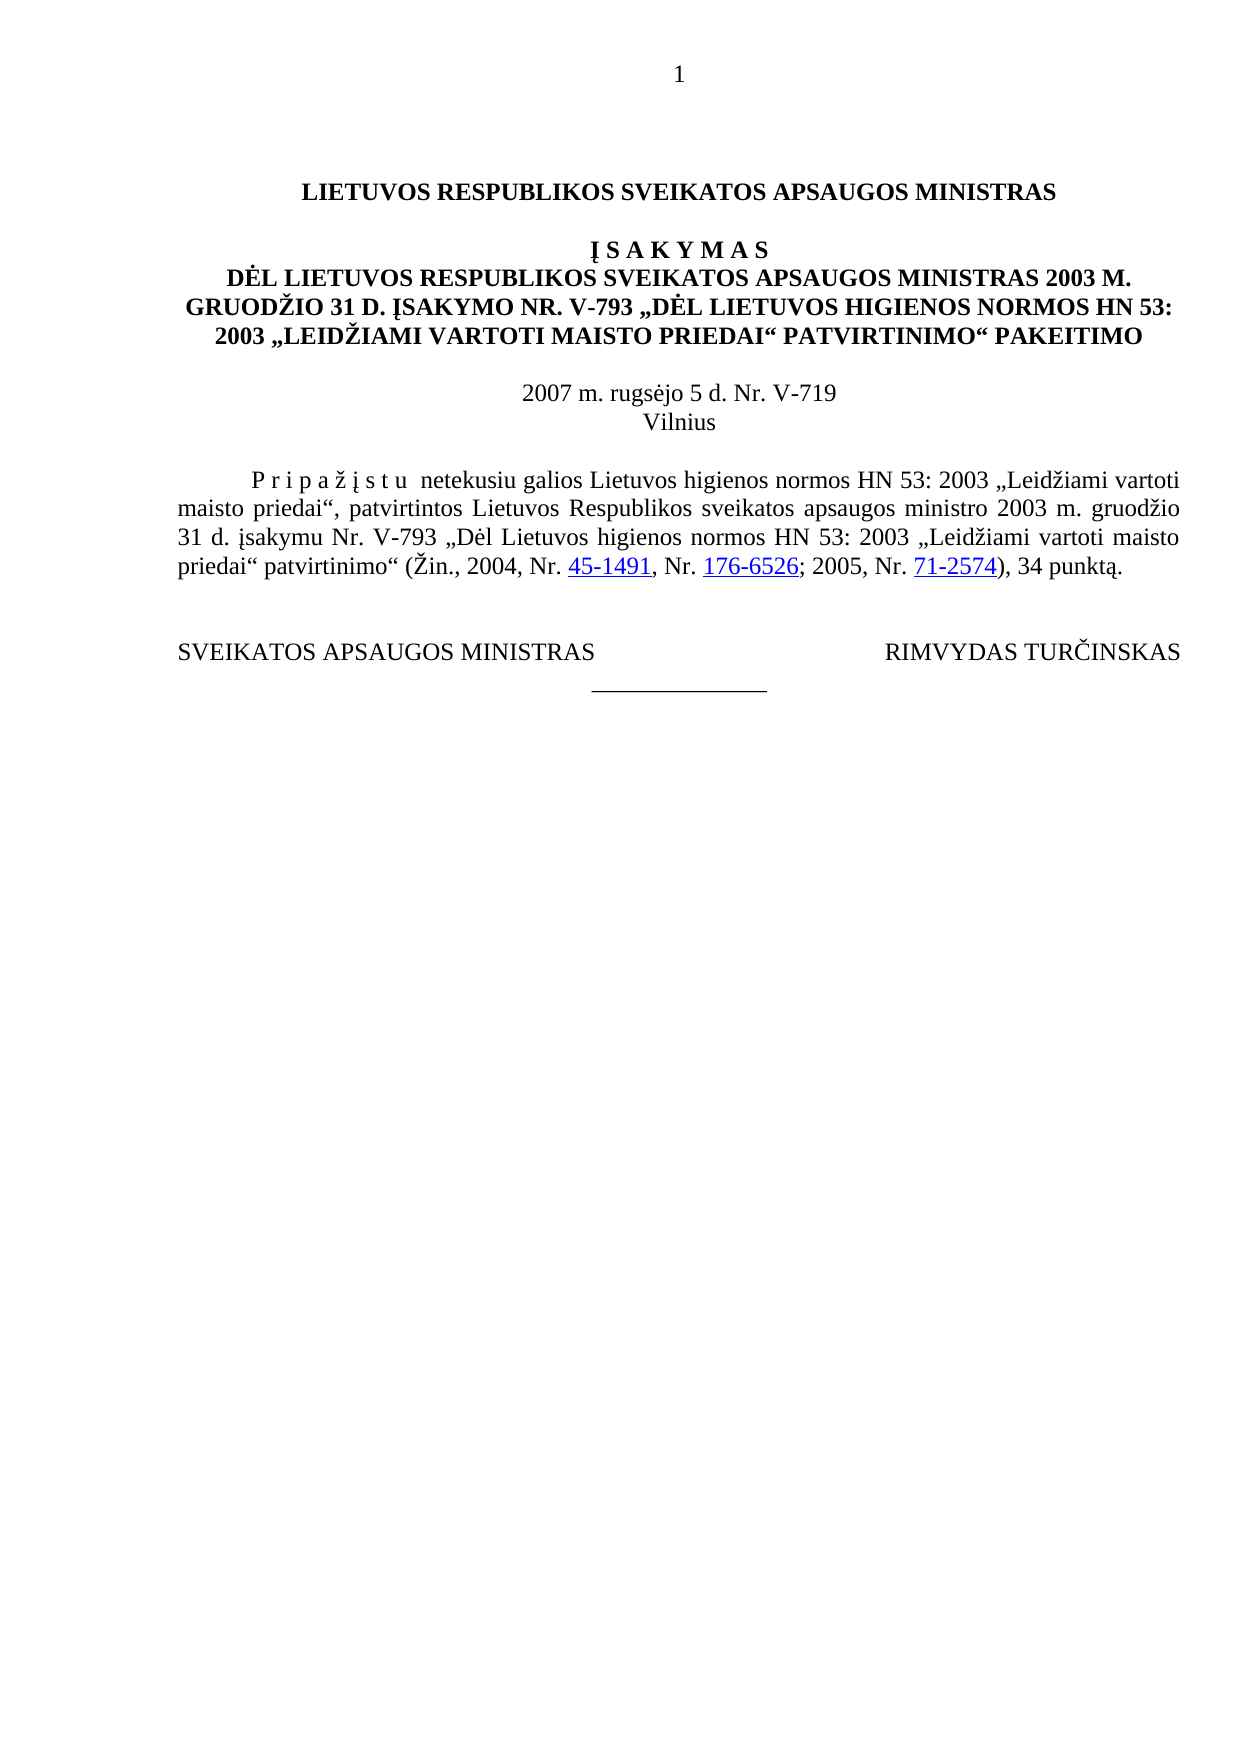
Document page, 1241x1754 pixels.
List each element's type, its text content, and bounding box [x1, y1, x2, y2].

text Pripažįstu netekusiu galios Lietuvos higienos normos HN 53: 2003 „Leidžiami vartoti maisto priedai“, patvirtintos Lietuvos Respublikos sveikatos apsaugos ministro 2003 m. gruodžio 31 d. įsakymu Nr. V-793 „Dėl Lietuvos higienos normos HN 53: 2003 „Leidžiami vartoti maisto priedai“ patvirtinimo“ (Žin., 2004, Nr. 45-1491, Nr. 176-6526; 2005, Nr. 71-2574), 34 punktą. [177, 465, 1181, 580]
text LIETUVOS RESPUBLIKOS SVEIKATOS APSAUGOS MINISTRAS [177, 177, 1181, 206]
text Vilnius [177, 407, 1181, 436]
text 2007 m. rugsėjo 5 d. Nr. V-719 [177, 378, 1181, 407]
text ______________ [177, 666, 1181, 695]
text DĖL LIETUVOS RESPUBLIKOS SVEIKATOS APSAUGOS MINISTRAS 2003 M. GRUODŽIO 31 D. ĮSAKYMO NR. V-793 „DĖL LIETUVOS HIGIENOS NORMOS HN 53: 2003 „LEIDŽIAMI VARTOTI MAISTO PRIEDAI“ PATVIRTINIMO“ PAKEITIMO [177, 263, 1181, 350]
text SVEIKATOS APSAUGOS MINISTRAS RIMVYDAS TURČINSKAS [177, 637, 1181, 666]
text Į S A K Y M A S [177, 235, 1181, 263]
